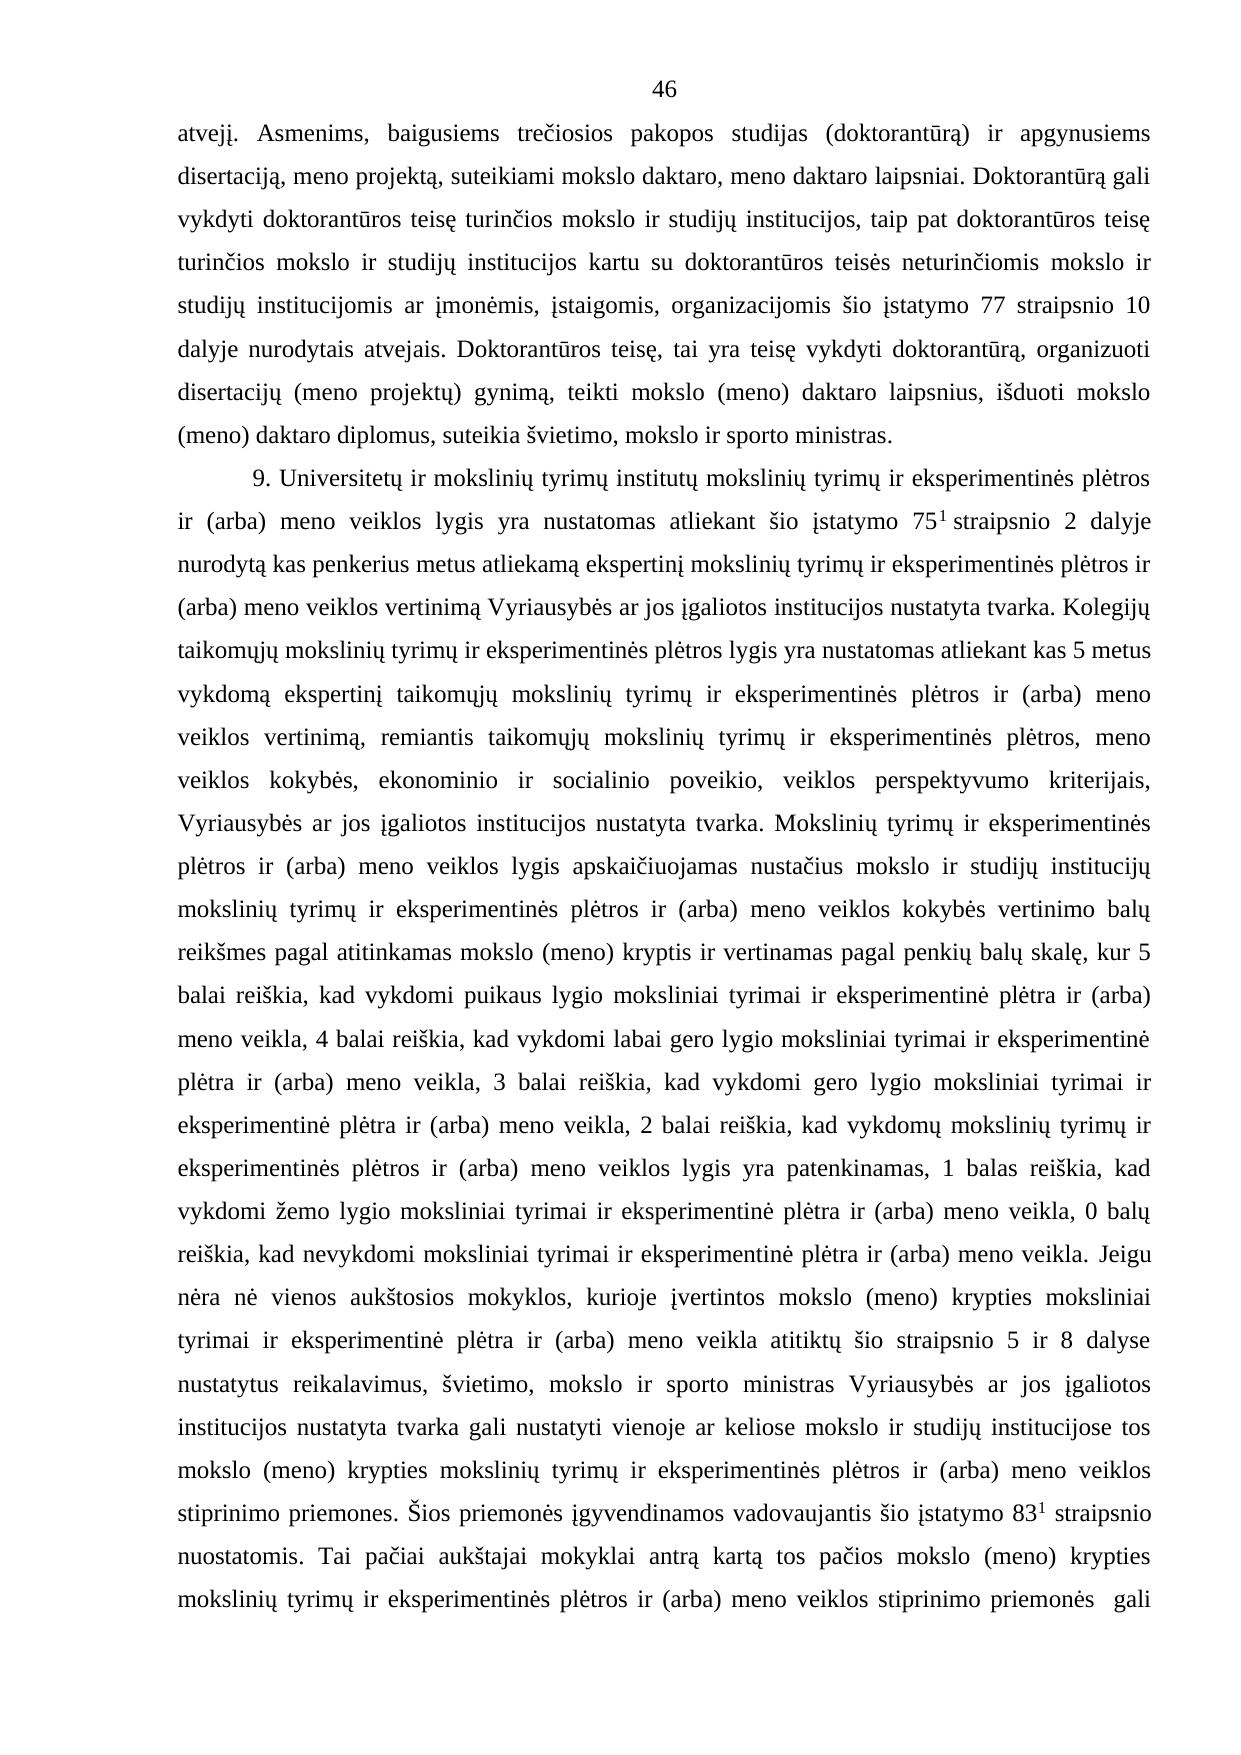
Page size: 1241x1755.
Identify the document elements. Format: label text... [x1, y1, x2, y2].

text 9. Universitetų ir mokslinių tyrimų institutų mokslinių tyrimų ir eksperimentinės plėtros ir (arba) meno veiklos lygis yra nustatomas atliekant šio įstatymo 751 straipsnio 2 dalyje nurodytą kas penkerius metus atliekamą ekspertinį mokslinių tyrimų ir eksperimentinės plėtros ir (arba) meno veiklos vertinimą Vyriausybės ar jos įgaliotos institucijos nustatyta tvarka. Kolegijų taikomųjų mokslinių tyrimų ir eksperimentinės plėtros lygis yra nustatomas atliekant kas 5 metus vykdomą ekspertinį taikomųjų mokslinių tyrimų ir eksperimentinės plėtros ir (arba) meno veiklos vertinimą, remiantis taikomųjų mokslinių tyrimų ir eksperimentinės plėtros, meno veiklos kokybės, ekonominio ir socialinio poveikio, veiklos perspektyvumo kriterijais, Vyriausybės ar jos įgaliotos institucijos nustatyta tvarka. Mokslinių tyrimų ir eksperimentinės plėtros ir (arba) meno veiklos lygis apskaičiuojamas nustačius mokslo ir studijų institucijų mokslinių tyrimų ir eksperimentinės plėtros ir (arba) meno veiklos kokybės vertinimo balų reikšmes pagal atitinkamas mokslo (meno) kryptis ir vertinamas pagal penkių balų skalę, kur 5 balai reiškia, kad vykdomi puikaus lygio moksliniai tyrimai ir eksperimentinė plėtra ir (arba) meno veikla, 4 balai reiškia, kad vykdomi labai gero lygio moksliniai tyrimai ir eksperimentinė plėtra ir (arba) meno veikla, 3 balai reiškia, kad vykdomi gero lygio moksliniai tyrimai ir eksperimentinė plėtra ir (arba) meno veikla, 2 balai reiškia, kad vykdomų mokslinių tyrimų ir eksperimentinės plėtros ir (arba) meno veiklos lygis yra patenkinamas, 1 balas reiškia, kad vykdomi žemo lygio moksliniai tyrimai ir eksperimentinė plėtra ir (arba) meno veikla, 0 balų reiškia, kad nevykdomi moksliniai tyrimai ir eksperimentinė plėtra ir (arba) meno veikla. Jeigu nėra nė vienos aukštosios mokyklos, kurioje įvertintos mokslo (meno) krypties moksliniai tyrimai ir eksperimentinė plėtra ir (arba) meno veikla atitiktų šio straipsnio 5 ir 8 dalyse nustatytus reikalavimus, švietimo, mokslo ir sporto ministras Vyriausybės ar jos įgaliotos institucijos nustatyta tvarka gali nustatyti vienoje ar keliose mokslo ir studijų institucijose tos mokslo (meno) krypties mokslinių tyrimų ir eksperimentinės plėtros ir (arba) meno veiklos stiprinimo priemones. Šios priemonės įgyvendinamos vadovaujantis šio įstatymo 831 straipsnio nuostatomis. Tai pačiai aukštajai mokyklai antrą kartą tos pačios mokslo (meno) krypties mokslinių tyrimų ir eksperimentinės plėtros ir (arba) meno veiklos stiprinimo priemonės gali [177, 463, 1152, 1613]
text atvejį. Asmenims, baigusiems trečiosios pakopos studijas (doktorantūrą) ir apgynusiems disertaciją, meno projektą, suteikiami mokslo daktaro, meno daktaro laipsniai. Doktorantūrą gali vykdyti doktorantūros teisę turinčios mokslo ir studijų institucijos, taip pat doktorantūros teisę turinčios mokslo ir studijų institucijos kartu su doktorantūros teisės neturinčiomis mokslo ir studijų institucijomis ar įmonėmis, įstaigomis, organizacijomis šio įstatymo 77 straipsnio 10 dalyje nurodytais atvejais. Doktorantūros teisę, tai yra teisę vykdyti doktorantūrą, organizuoti disertacijų (meno projektų) gynimą, teikti mokslo (meno) daktaro laipsnius, išduoti mokslo (meno) daktaro diplomus, suteikia švietimo, mokslo ir sporto ministras. [177, 118, 1152, 449]
